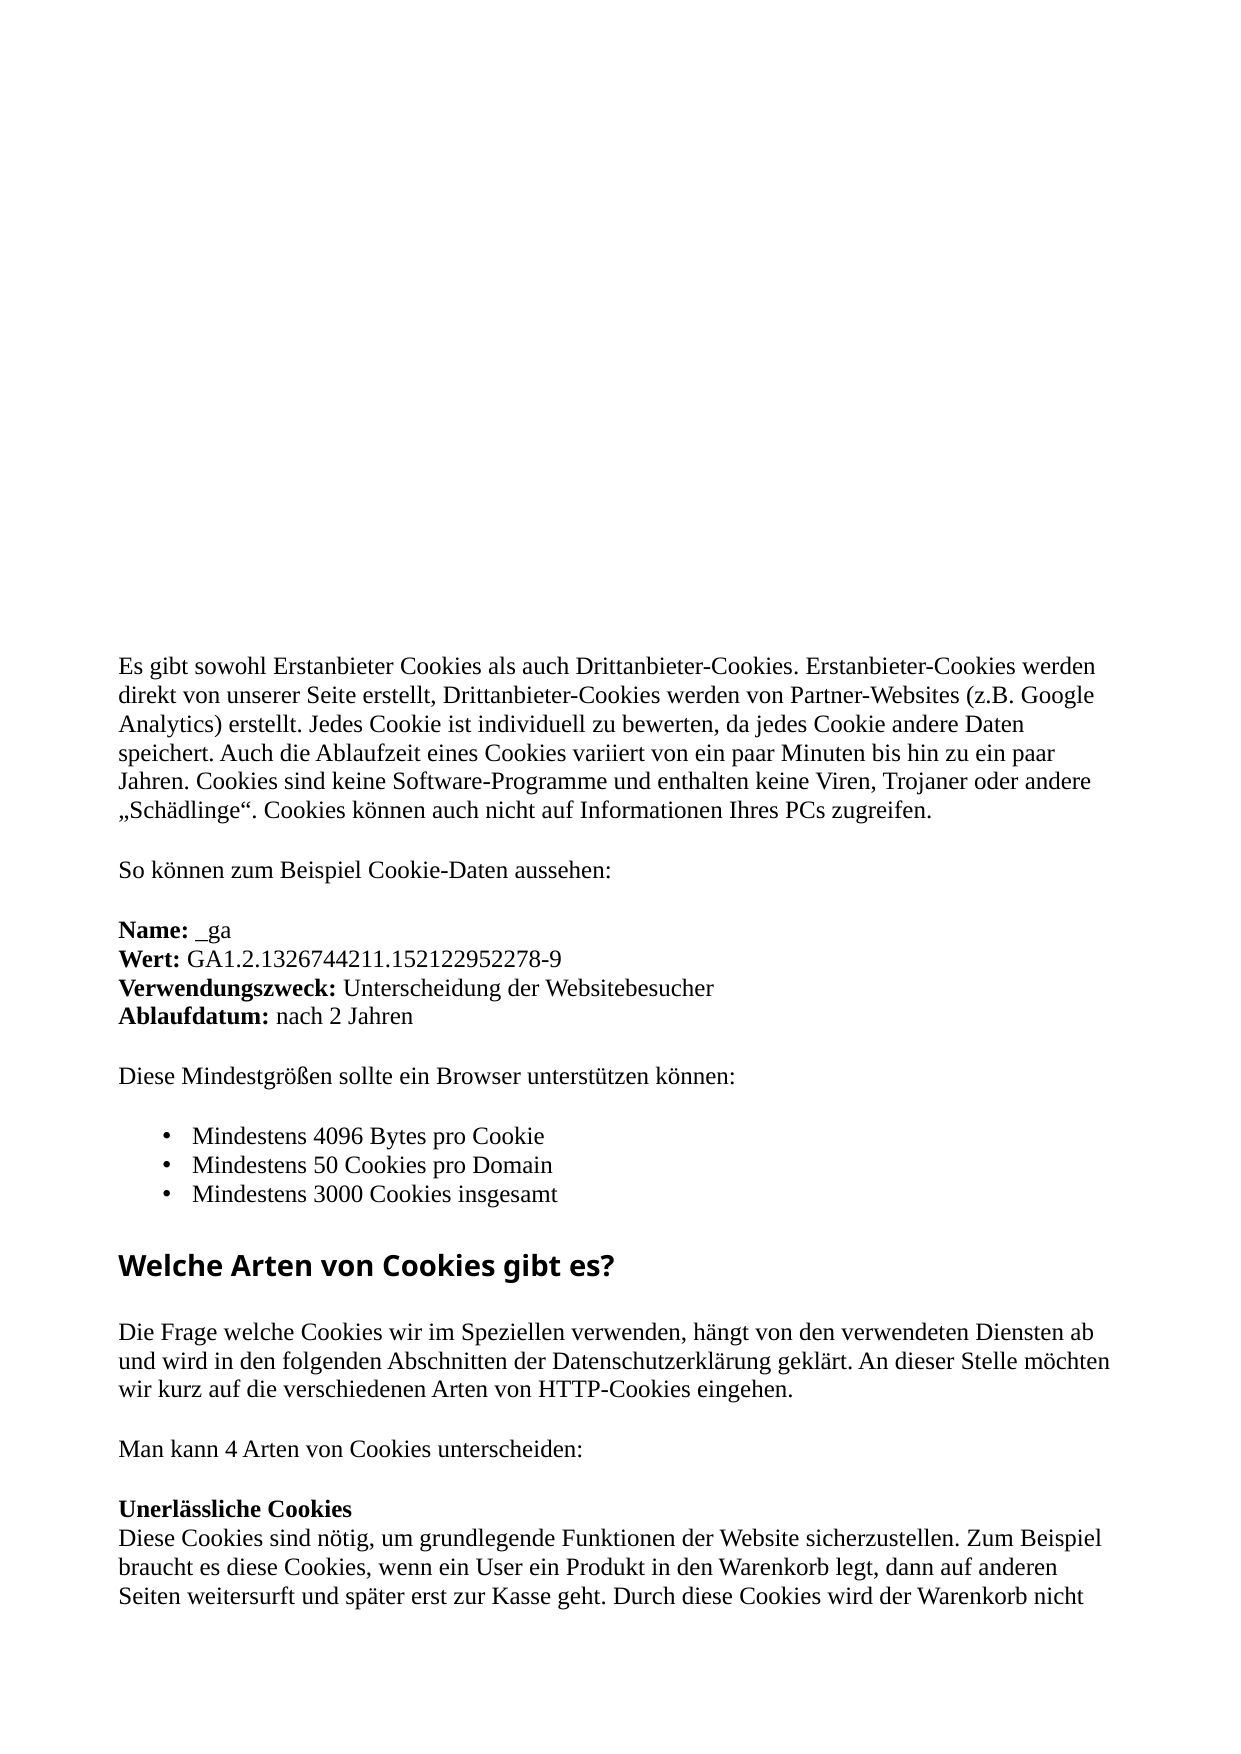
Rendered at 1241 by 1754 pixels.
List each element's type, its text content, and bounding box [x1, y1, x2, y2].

text Unerlässliche Cookies Diese Cookies sind nötig, um grundlegende Funktionen der Website sicherzustellen. Zum Beispiel braucht es diese Cookies, wenn ein User ein Produkt in den Warenkorb legt, dann auf anderen Seiten weitersurft und später erst zur Kasse geht. Durch diese Cookies wird der Warenkorb nicht [118, 1494, 1122, 1609]
text Man kann 4 Arten von Cookies unterscheiden: [118, 1434, 1122, 1463]
text Die Frage welche Cookies wir im Speziellen verwenden, hängt von den verwendeten Diensten ab und wird in den folgenden Abschnitten der Datenschutzerklärung geklärt. An dieser Stelle möchten wir kurz auf die verschiedenen Arten von HTTP-Cookies eingehen. [118, 1317, 1122, 1403]
list Mindestens 50 Cookies pro Domain [162, 1150, 1122, 1179]
list Mindestens 4096 Bytes pro Cookie [162, 1121, 1122, 1150]
text Diese Mindestgrößen sollte ein Browser unterstützen können: [118, 1061, 1122, 1090]
text Name: _ga Wert: GA1.2.1326744211.152122952278-9 Verwendungszweck: Unterscheidung der Websitebesucher Ablaufdatum: nach 2 Jahren [118, 915, 1122, 1030]
text Es gibt sowohl Erstanbieter Cookies als auch Drittanbieter-Cookies. Erstanbieter-Cookies werden direkt von unserer Seite erstellt, Drittanbieter-Cookies werden von Partner-Websites (z.B. Google Analytics) erstellt. Jedes Cookie ist individuell zu bewerten, da jedes Cookie andere Daten speichert. Auch die Ablaufzeit eines Cookies variiert von ein paar Minuten bis hin zu ein paar Jahren. Cookies sind keine Software-Programme und enthalten keine Viren, Trojaner oder andere „Schädlinge“. Cookies können auch nicht auf Informationen Ihres PCs zugreifen. [118, 651, 1122, 824]
list Mindestens 3000 Cookies insgesamt [162, 1179, 1122, 1208]
text So können zum Beispiel Cookie-Daten aussehen: [118, 855, 1122, 884]
subtitle Welche Arten von Cookies gibt es? [118, 1245, 1122, 1285]
